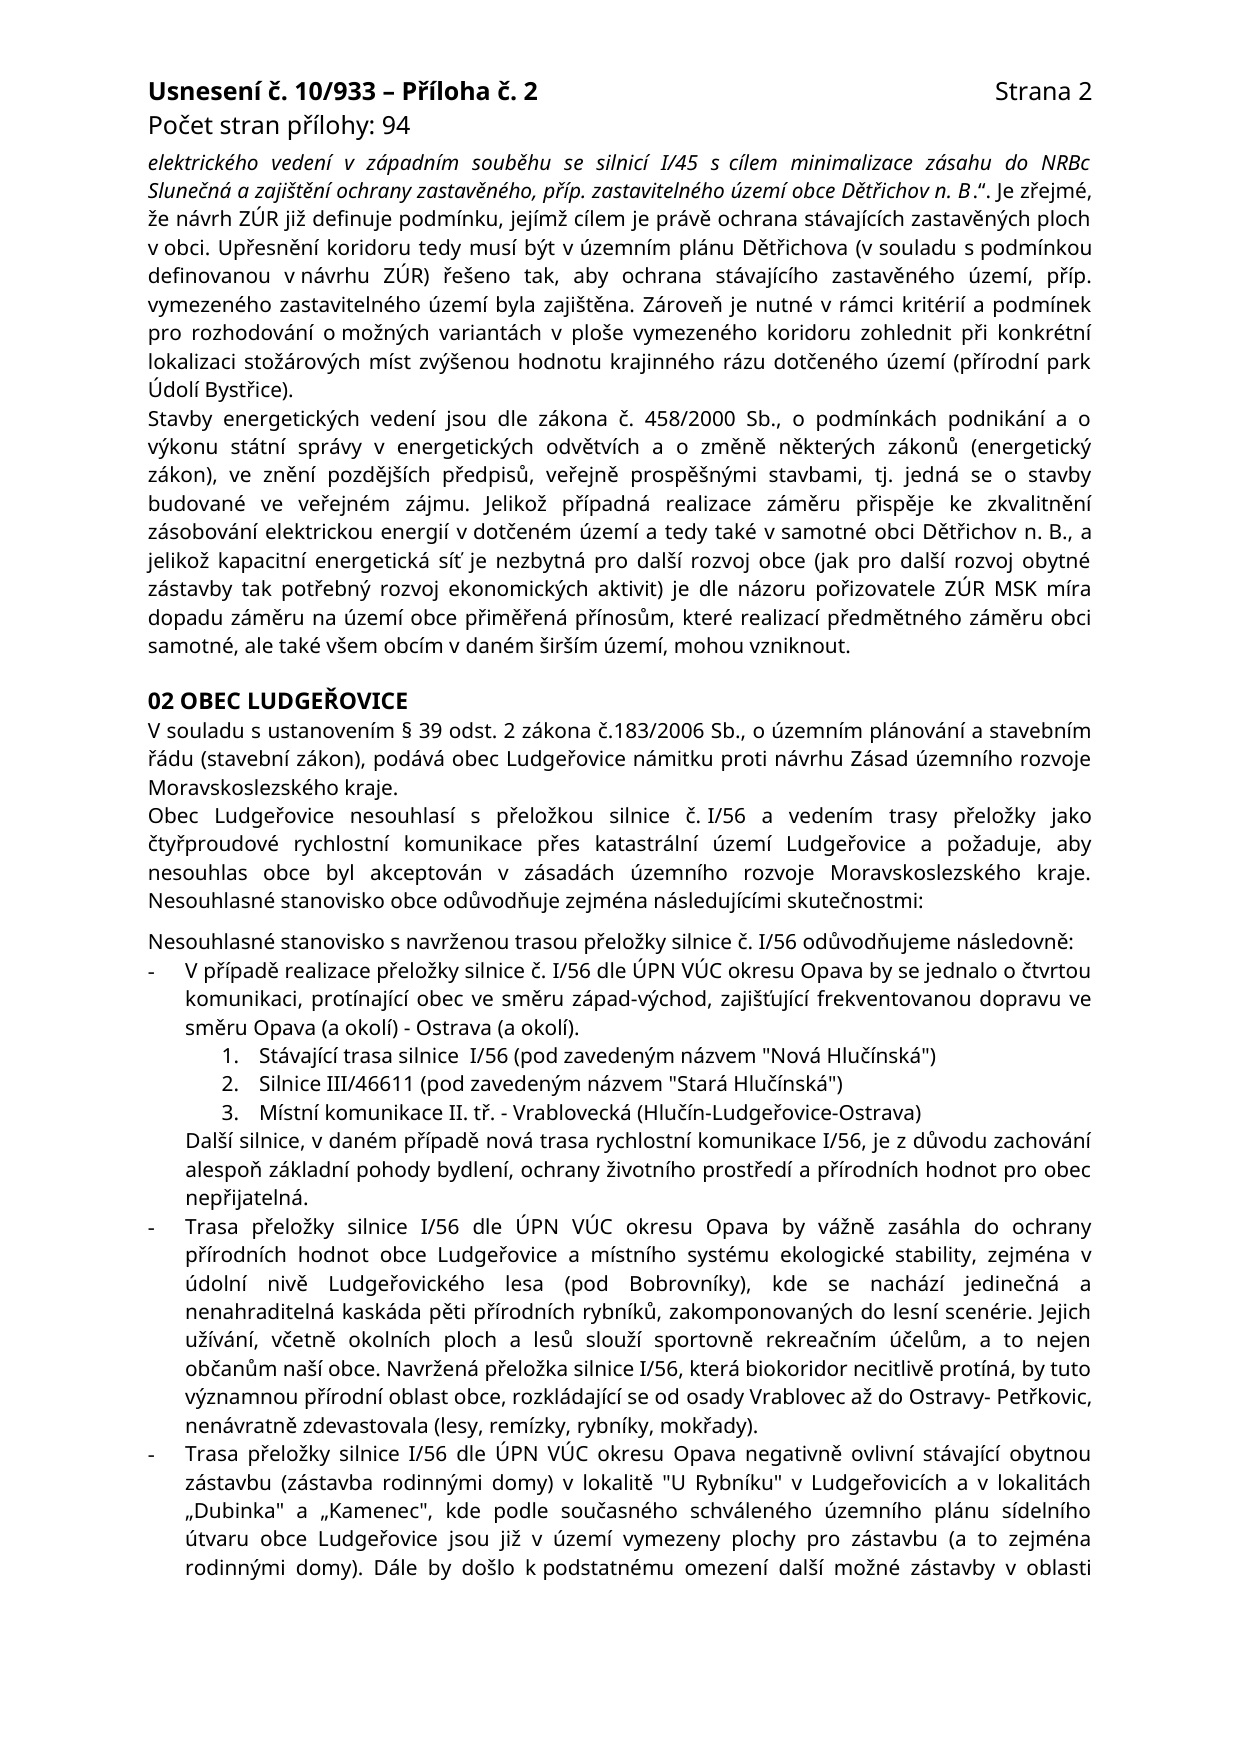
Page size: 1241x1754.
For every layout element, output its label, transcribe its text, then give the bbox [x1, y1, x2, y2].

text Další silnice, v daném případě nová trasa rychlostní komunikace I/56, je z důvodu zachování alespoň základní pohody bydlení, ochrany životního prostředí a přírodních hodnot pro obec nepřijatelná. [185, 1126, 1092, 1212]
text Obec Ludgeřovice nesouhlasí s přeložkou silnice č. I/56 a vedením trasy přeložky jako čtyřproudové rychlostní komunikace přes katastrální území Ludgeřovice a požaduje, aby nesouhlas obce byl akceptován v zásadách územního rozvoje Moravskoslezského kraje. Nesouhlasné stanovisko obce odůvodňuje zejména následujícími skutečnostmi: [148, 801, 1092, 915]
list Trasa přeložky silnice I/56 dle ÚPN VÚC okresu Opava by vážně zasáhla do ochrany přírodních hodnot obce Ludgeřovice a místního systému ekologické stability, zejména v údolní nivě Ludgeřovického lesa (pod Bobrovníky), kde se nachází jedinečná a nenahraditelná kaskáda pěti přírodních rybníků, zakomponovaných do lesní scenérie. Jejich užívání, včetně okolních ploch a lesů slouží sportovně rekreačním účelům, a to nejen občanům naší obce. Navržená přeložka silnice I/56, která biokoridor necitlivě protíná, by tuto významnou přírodní oblast obce, rozkládající se od osady Vrablovec až do Ostravy- Petřkovic, nenávratně zdevastovala (lesy, remízky, rybníky, mokřady). [148, 1212, 1092, 1439]
list Trasa přeložky silnice I/56 dle ÚPN VÚC okresu Opava negativně ovlivní stávající obytnou zástavbu (zástavba rodinnými domy) v lokalitě "U Rybníku" v Ludgeřovicích a v lokalitách „Dubinka" a „Kamenec", kde podle současného schváleného územního plánu sídelního útvaru obce Ludgeřovice jsou již v území vymezeny plochy pro zástavbu (a to zejména rodinnými domy). Dále by došlo k podstatnému omezení další možné zástavby v oblasti [148, 1439, 1092, 1581]
text Nesouhlasné stanovisko s navrženou trasou přeložky silnice č. I/56 odůvodňujeme následovně: [148, 927, 1092, 956]
list V případě realizace přeložky silnice č. I/56 dle ÚPN VÚC okresu Opava by se jednalo o čtvrtou komunikaci, protínající obec ve směru západ-východ, zajišťující frekventovanou dopravu ve směru Opava (a okolí) - Ostrava (a okolí). [148, 956, 1092, 1041]
text Stavby energetických vedení jsou dle zákona č. 458/2000 Sb., o podmínkách podnikání a o výkonu státní správy v energetických odvětvích a o změně některých zákonů (energetický zákon), ve znění pozdějších předpisů, veřejně prospěšnými stavbami, tj. jedná se o stavby budované ve veřejném zájmu. Jelikož případná realizace záměru přispěje ke zkvalitnění zásobování elektrickou energií v dotčeném území a tedy také v samotné obci Dětřichov n. B., a jelikož kapacitní energetická síť je nezbytná pro další rozvoj obce (jak pro další rozvoj obytné zástavby tak potřebný rozvoj ekonomických aktivit) je dle názoru pořizovatele ZÚR MSK míra dopadu záměru na území obce přiměřená přínosům, které realizací předmětného záměru obci samotné, ale také všem obcím v daném širším území, mohou vzniknout. [148, 404, 1092, 659]
text elektrického vedení v západním souběhu se silnicí I/45 s cílem minimalizace zásahu do NRBc Slunečná a zajištění ochrany zastavěného, příp. zastavitelného území obce Dětřichov n. B.“. Je zřejmé, že návrh ZÚR již definuje podmínku, jejímž cílem je právě ochrana stávajících zastavěných ploch v obci. Upřesnění koridoru tedy musí být v územním plánu Dětřichova (v souladu s podmínkou definovanou v návrhu ZÚR) řešeno tak, aby ochrana stávajícího zastavěného území, příp. vymezeného zastavitelného území byla zajištěna. Zároveň je nutné v rámci kritérií a podmínek pro rozhodování o možných variantách v ploše vymezeného koridoru zohlednit při konkrétní lokalizaci stožárových míst zvýšenou hodnotu krajinného rázu dotčeného území (přírodní park Údolí Bystřice). [148, 148, 1092, 404]
list Silnice III/46611 (pod zavedeným názvem "Stará Hlučínská") [221, 1069, 1092, 1098]
text V souladu s ustanovením § 39 odst. 2 zákona č.183/2006 Sb., o územním plánování a stavebním řádu (stavební zákon), podává obec Ludgeřovice námitku proti návrhu Zásad územního rozvoje Moravskoslezského kraje. [148, 716, 1092, 801]
list Místní komunikace II. tř. - Vrablovecká (Hlučín-Ludgeřovice-Ostrava) [221, 1098, 1092, 1126]
text 02 Obec Ludgeřovice [148, 684, 1092, 716]
list Stávající trasa silnice I/56 (pod zavedeným názvem "Nová Hlučínská") [221, 1041, 1092, 1069]
